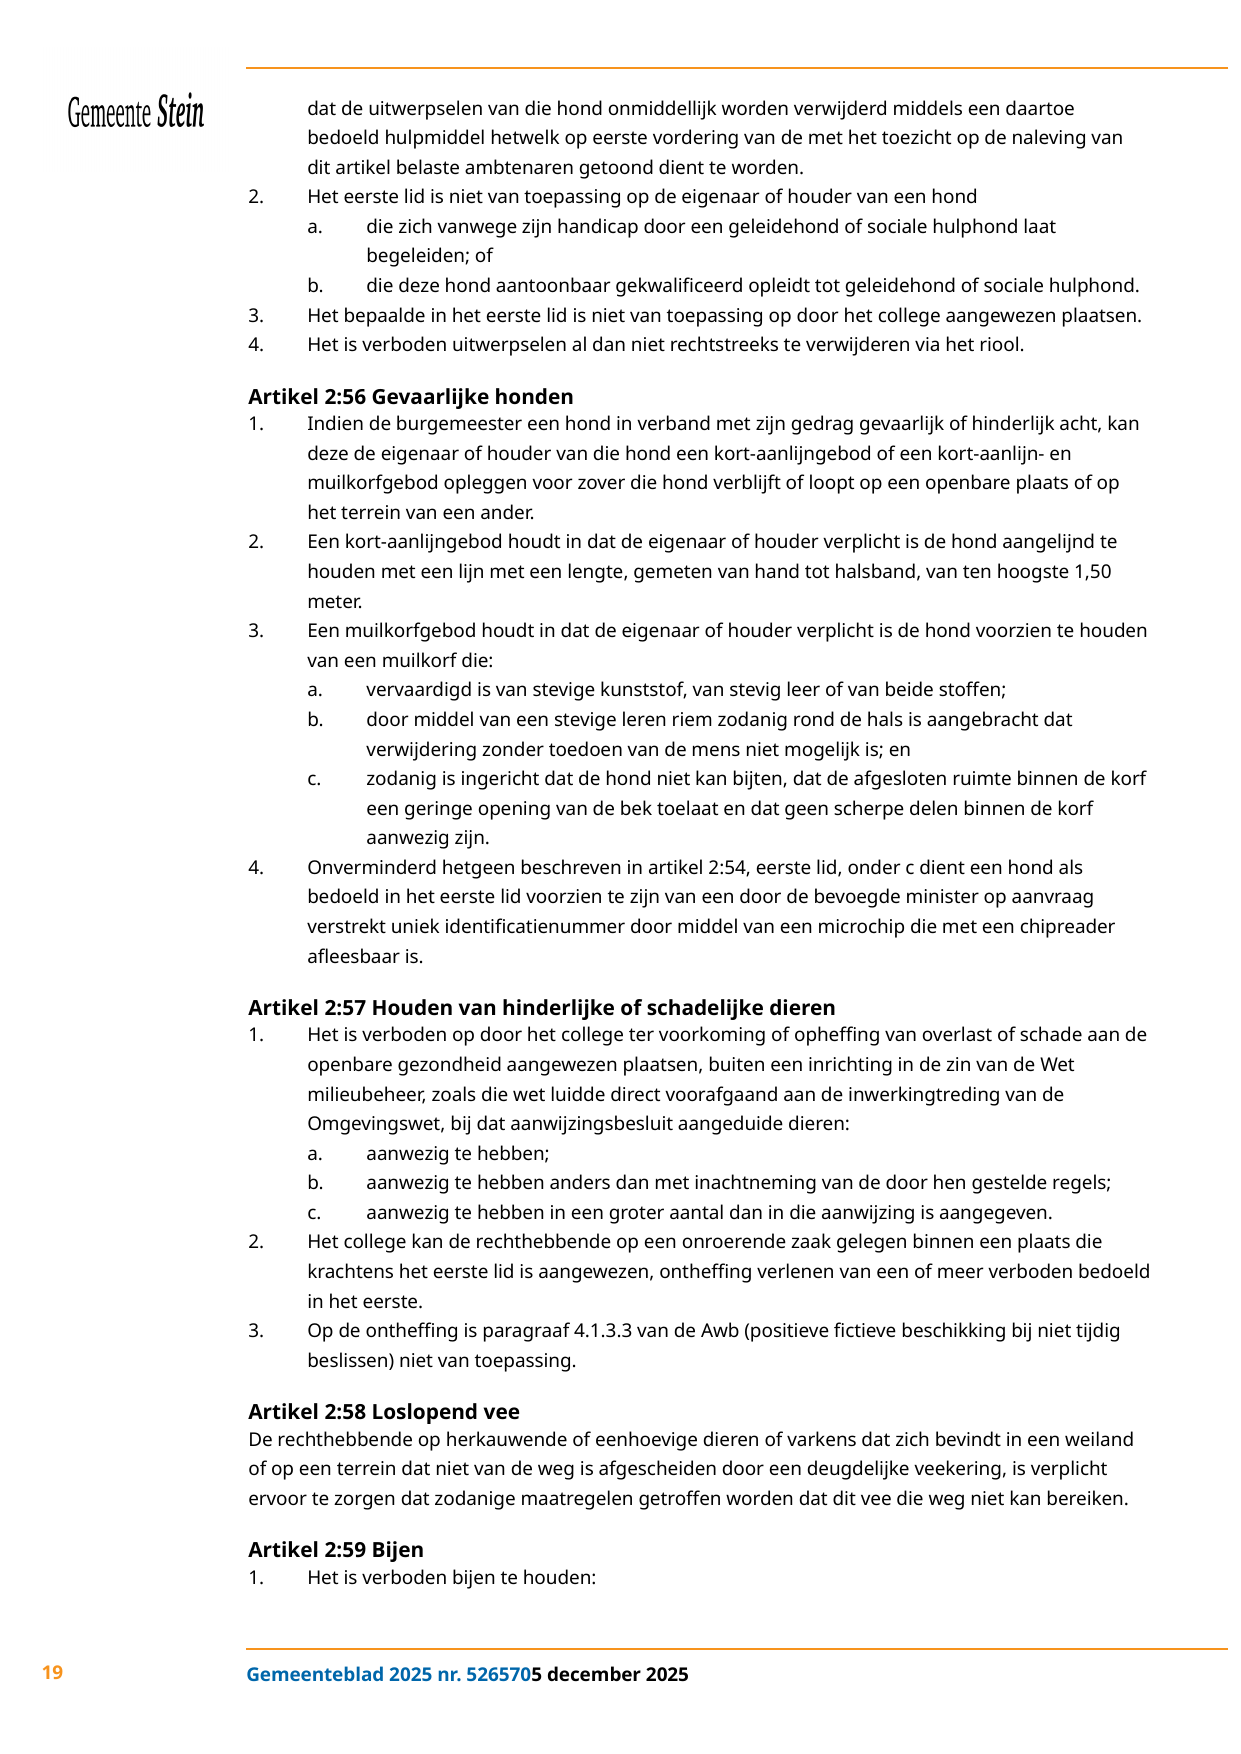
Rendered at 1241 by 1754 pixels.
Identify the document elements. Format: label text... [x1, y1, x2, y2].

list die zich vanwege zijn handicap door een geleidehond of sociale hulphond laat begeleiden; of [307, 213, 1152, 268]
list Onverminderd hetgeen beschreven in artikel 2:54, eerste lid, onder c dient een hond als bedoeld in het eerste lid voorzien te zijn van een door de bevoegde minister op aanvraag verstrekt uniek identificatienummer door middel van een microchip die met een chipreader afleesbaar is. [248, 854, 1152, 968]
list Het eerste lid is niet van toepassing op de eigenaar of houder van een hond [248, 183, 1152, 209]
list Het is verboden bijen te houden: [248, 1564, 1152, 1590]
list Het is verboden uitwerpselen al dan niet rechtstreeks te verwijderen via het riool. [248, 331, 1152, 357]
picture [41, 47, 231, 172]
list Een kort-aanlijngebod houdt in dat de eigenaar of houder verplicht is de hond aangelijnd te houden met een lijn met een lengte, gemeten van hand tot halsband, van ten hoogste 1,50 meter. [248, 529, 1152, 613]
list dat de uitwerpselen van die hond onmiddellijk worden verwijderd middels een daartoe bedoeld hulpmiddel hetwelk op eerste vordering van de met het toezicht op de naleving van dit artikel belaste ambtenaren getoond dient te worden. [248, 95, 1152, 180]
list aanwezig te hebben in een groter aantal dan in die aanwijzing is aangegeven. [307, 1199, 1152, 1225]
list aanwezig te hebben; [307, 1140, 1152, 1166]
list Het bepaalde in het eerste lid is niet van toepassing op door het college aangewezen plaatsen. [248, 302, 1152, 328]
text Artikel 2:59 Bijen [248, 1536, 1152, 1564]
text Artikel 2:57 Houden van hinderlijke of schadelijke dieren [248, 993, 1152, 1022]
list zodanig is ingericht dat de hond niet kan bijten, dat de afgesloten ruimte binnen de korf een geringe opening van de bek toelaat en dat geen scherpe delen binnen de korf aanwezig zijn. [307, 765, 1152, 850]
list Het is verboden op door het college ter voorkoming of opheffing van overlast of schade aan de openbare gezondheid aangewezen plaatsen, buiten een inrichting in de zin van de Wet milieubeheer, zoals die wet luidde direct voorafgaand aan de inwerkingtreding van de Omgevingswet, bij dat aanwijzingsbesluit aangeduide dieren: [248, 1022, 1152, 1136]
list vervaardigd is van stevige kunststof, van stevig leer of van beide stoffen; [307, 677, 1152, 702]
list Indien de burgemeester een hond in verband met zijn gedrag gevaarlijk of hinderlijk acht, kan deze de eigenaar of houder van die hond een kort-aanlijngebod of een kort-aanlijn- en muilkorfgebod opleggen voor zover die hond verblijft of loopt op een openbare plaats of op het terrein van een ander. [248, 410, 1152, 525]
list aanwezig te hebben anders dan met inachtneming van de door hen gestelde regels; [307, 1169, 1152, 1195]
text Artikel 2:58 Loslopend vee [248, 1397, 1152, 1426]
list Het college kan de rechthebbende op een onroerende zaak gelegen binnen een plaats die krachtens het eerste lid is aangewezen, ontheffing verlenen van een of meer verboden bedoeld in het eerste. [248, 1229, 1152, 1314]
list door middel van een stevige leren riem zodanig rond de hals is aangebracht dat verwijdering zonder toedoen van de mens niet mogelijk is; en [307, 706, 1152, 761]
list Een muilkorfgebod houdt in dat de eigenaar of houder verplicht is de hond voorzien te houden van een muilkorf die: [248, 617, 1152, 673]
list Op de ontheffing is paragraaf 4.1.3.3 van de Awb (positieve fictieve beschikking bij niet tijdig beslissen) niet van toepassing. [248, 1317, 1152, 1373]
list die deze hond aantoonbaar gekwalificeerd opleidt tot geleidehond of sociale hulphond. [307, 272, 1152, 298]
text Artikel 2:56 Gevaarlijke honden [248, 382, 1152, 410]
text De rechthebbende op herkauwende of eenhoevige dieren of varkens dat zich bevindt in een weiland of op een terrein dat niet van de weg is afgescheiden door een deugdelijke veekering, is verplicht ervoor te zorgen dat zodanige maatregelen getroffen worden dat dit vee die weg niet kan bereiken. [248, 1426, 1152, 1511]
